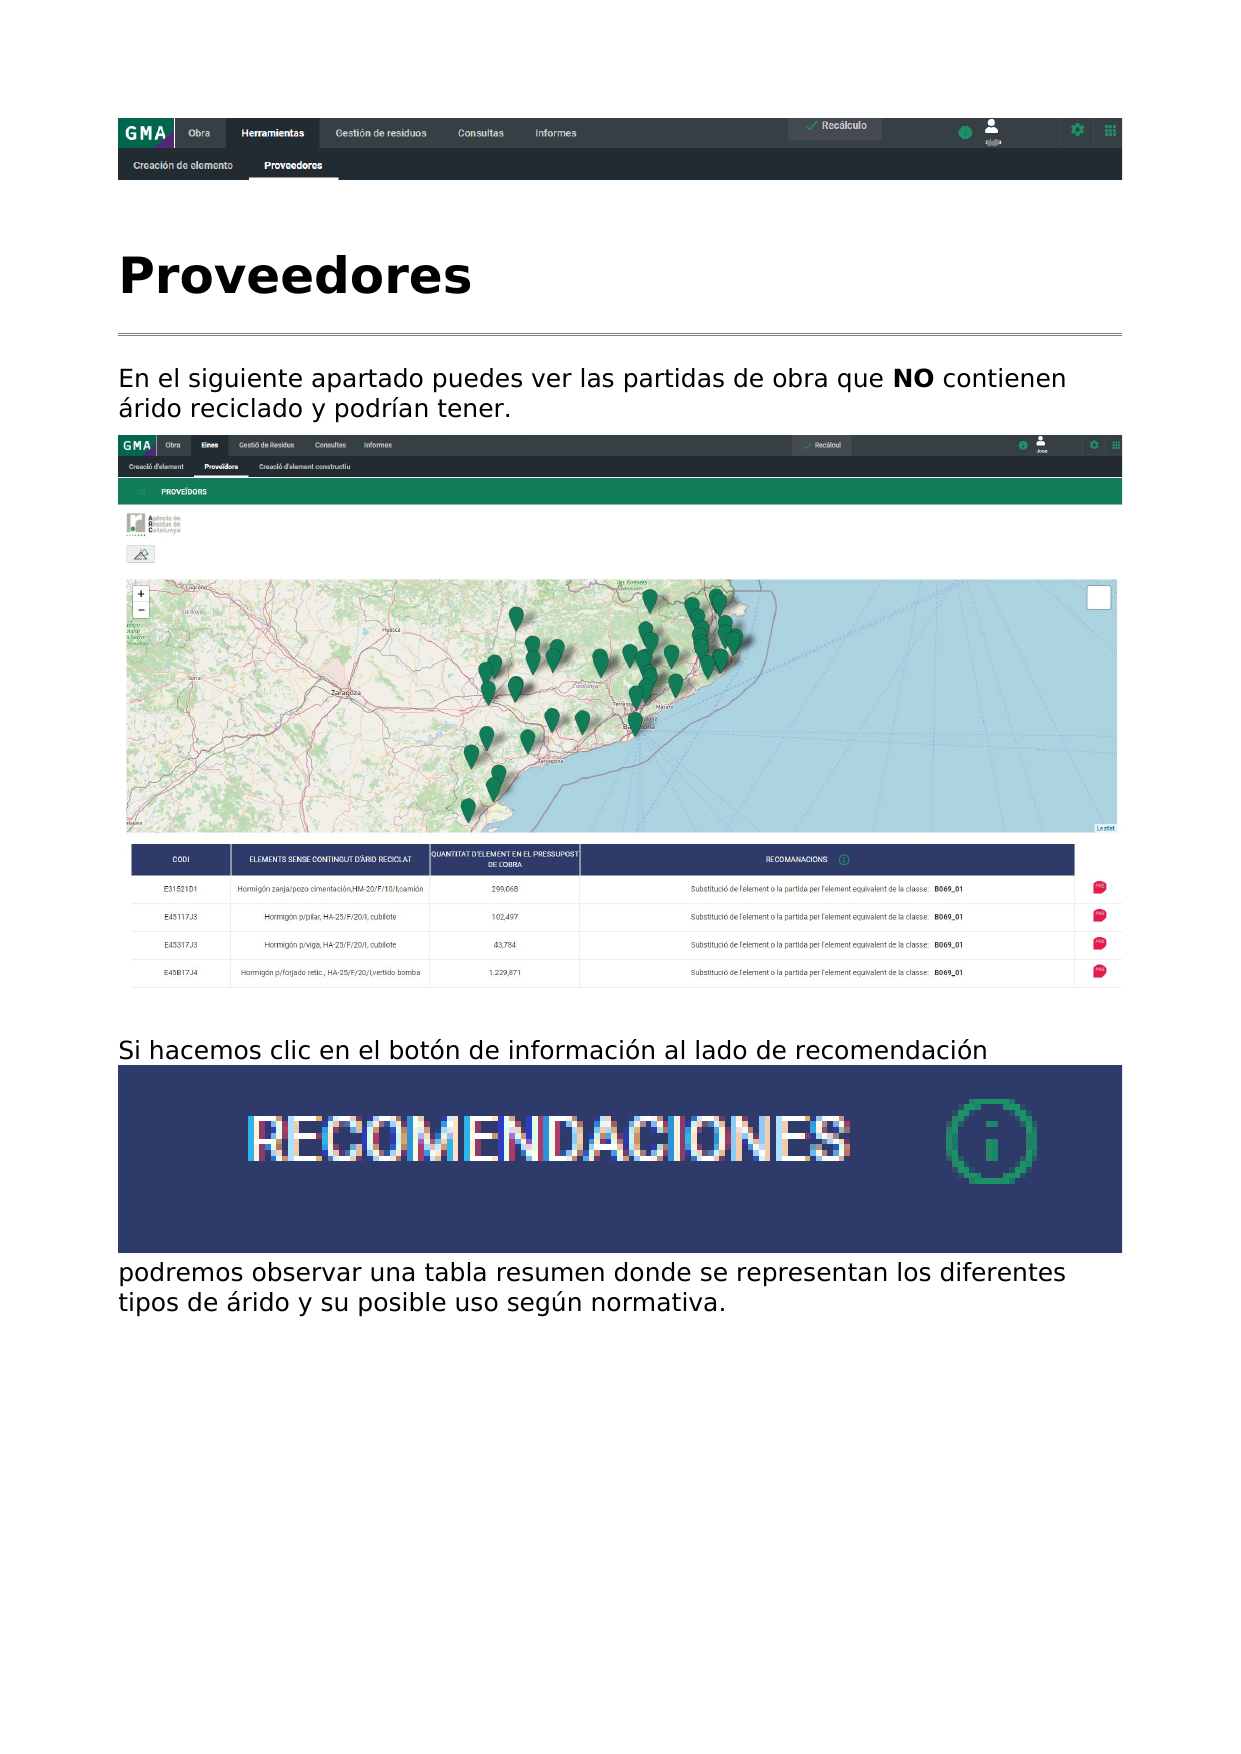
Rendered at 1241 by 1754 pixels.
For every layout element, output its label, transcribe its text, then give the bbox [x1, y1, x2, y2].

picture [118, 435, 1123, 995]
text Si hacemos clic en el botón de información al lado de recomendación [118, 1036, 1122, 1065]
picture [118, 1065, 1123, 1253]
text En el siguiente apartado puedes ver las partidas de obra que NO contienen árido reciclado y podrían tener. [118, 364, 1122, 423]
picture [118, 118, 1123, 181]
text podremos observar una tabla resumen donde se representan los diferentes tipos de árido y su posible uso según normativa. [118, 1253, 1122, 1317]
subtitle Proveedores [118, 247, 1122, 306]
